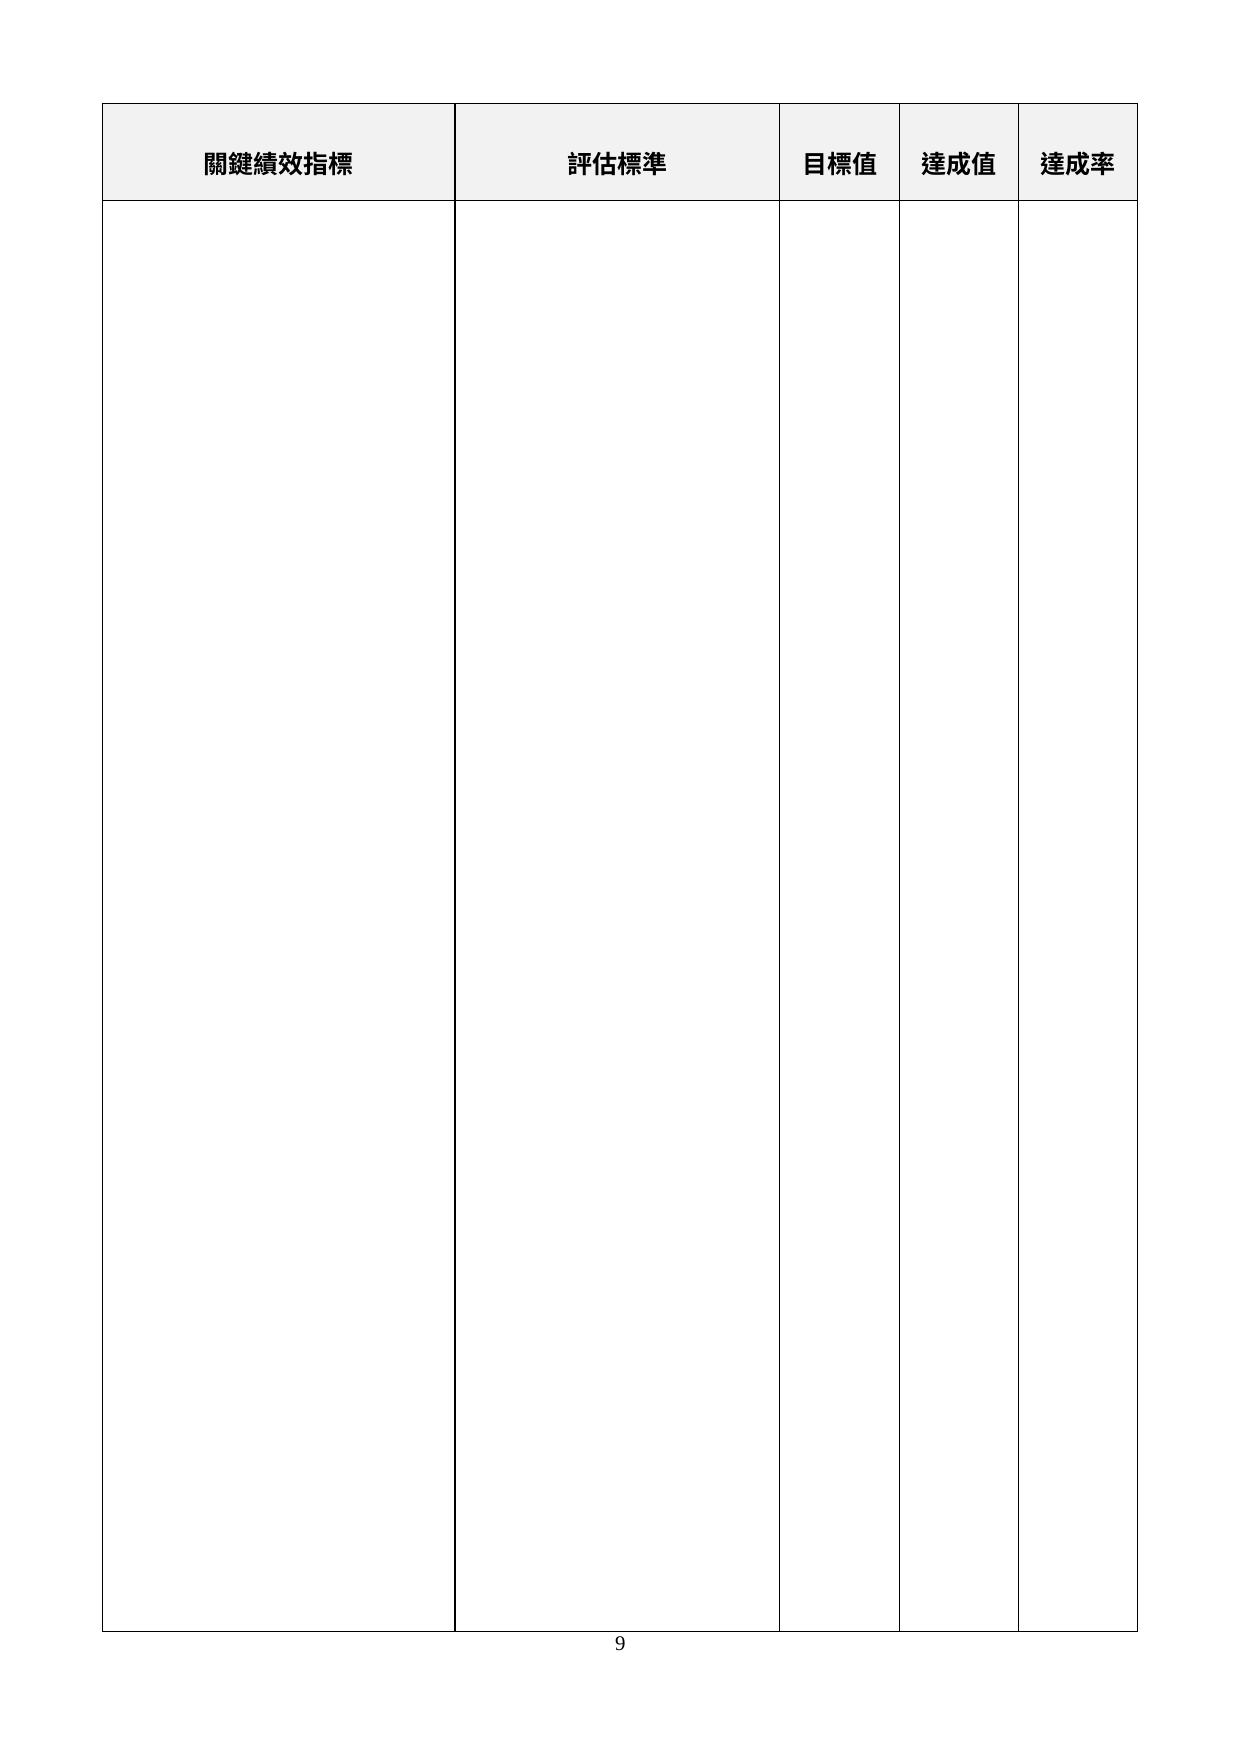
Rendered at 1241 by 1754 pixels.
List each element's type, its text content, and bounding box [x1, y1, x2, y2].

table_header 目標值 [780, 104, 899, 200]
table_cell [1019, 201, 1137, 1631]
table_cell [900, 201, 1018, 1631]
table_cell [103, 201, 454, 1631]
table_header 達成值 [900, 104, 1018, 200]
table_header 評估標準 [456, 104, 779, 200]
table_cell [456, 201, 779, 1631]
table_header 達成率 [1019, 104, 1137, 200]
table_header 關鍵績效指標 [103, 104, 454, 200]
table_cell [780, 201, 899, 1631]
